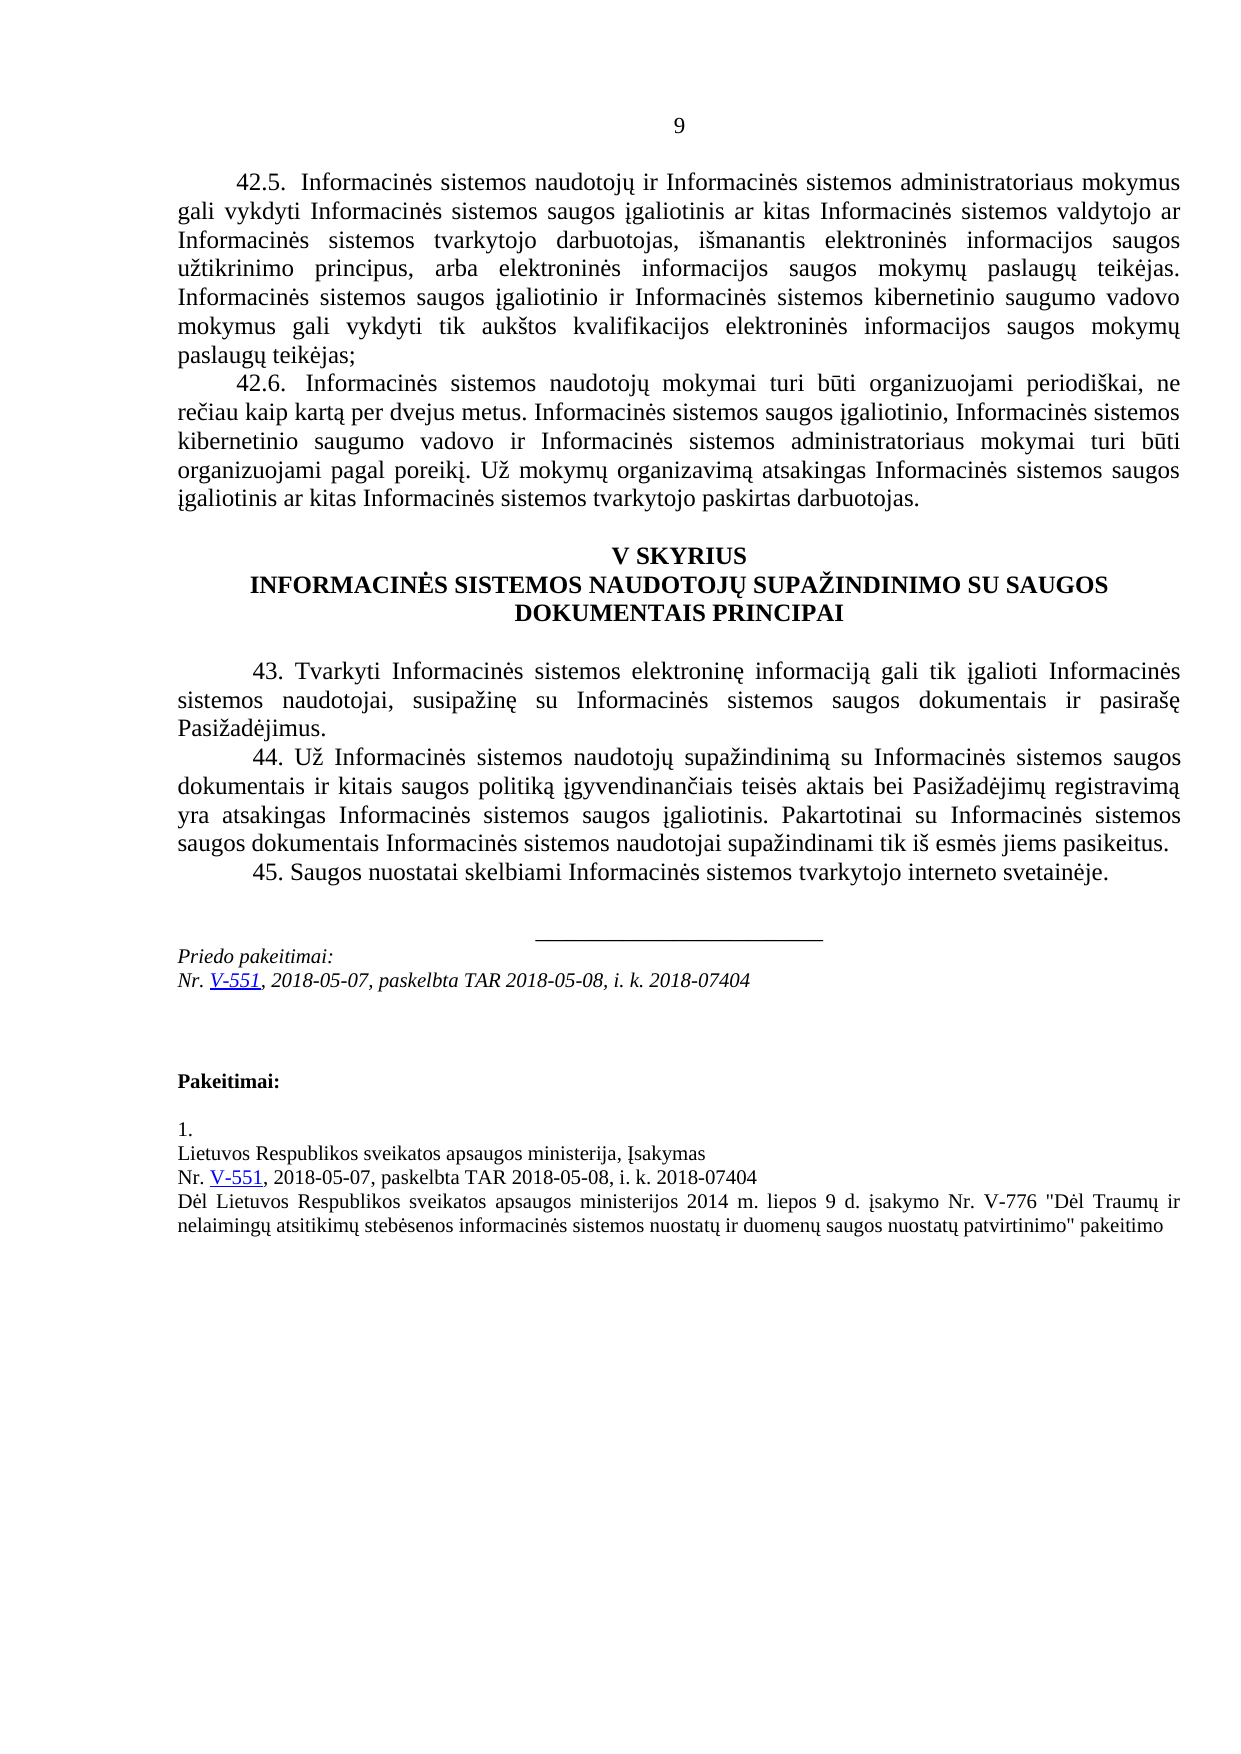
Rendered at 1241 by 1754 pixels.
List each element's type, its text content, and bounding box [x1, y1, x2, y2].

text INFORMACINĖS SISTEMOS NAUDOTOJŲ SUPAŽINDINIMO SU SAUGOS DOKUMENTAIS PRINCIPAI [177, 570, 1181, 627]
text 1. [177, 1117, 1181, 1141]
text 42.5. Informacinės sistemos naudotojų ir Informacinės sistemos administratoriaus mokymus gali vykdyti Informacinės sistemos saugos įgaliotinis ar kitas Informacinės sistemos valdytojo ar Informacinės sistemos tvarkytojo darbuotojas, išmanantis elektroninės informacijos saugos užtikrinimo principus, arba elektroninės informacijos saugos mokymų paslaugų teikėjas. Informacinės sistemos saugos įgaliotinio ir Informacinės sistemos kibernetinio saugumo vadovo mokymus gali vykdyti tik aukštos kvalifikacijos elektroninės informacijos saugos mokymų paslaugų teikėjas; [177, 167, 1181, 368]
text Nr. V-551, 2018-05-07, paskelbta TAR 2018-05-08, i. k. 2018-07404 [177, 968, 1181, 992]
text Priedo pakeitimai: [177, 943, 1181, 968]
text Nr. V-551, 2018-05-07, paskelbta TAR 2018-05-08, i. k. 2018-07404 [177, 1165, 1181, 1189]
text 45. Saugos nuostatai skelbiami Informacinės sistemos tvarkytojo interneto svetainėje. [177, 857, 1181, 886]
text 43. Tvarkyti Informacinės sistemos elektroninę informaciją gali tik įgalioti Informacinės sistemos naudotojai, susipažinę su Informacinės sistemos saugos dokumentais ir pasirašę Pasižadėjimus. [177, 656, 1181, 742]
text Pakeitimai: [177, 1068, 1181, 1093]
text 44. Už Informacinės sistemos naudotojų supažindinimą su Informacinės sistemos saugos dokumentais ir kitais saugos politiką įgyvendinančiais teisės aktais bei Pasižadėjimų registravimą yra atsakingas Informacinės sistemos saugos įgaliotinis. Pakartotinai su Informacinės sistemos saugos dokumentais Informacinės sistemos naudotojai supažindinami tik iš esmės jiems pasikeitus. [177, 742, 1181, 857]
text _______________________ [177, 915, 1181, 943]
text V SKYRIUS [177, 541, 1181, 570]
text Dėl Lietuvos Respublikos sveikatos apsaugos ministerijos 2014 m. liepos 9 d. įsakymo Nr. V-776 "Dėl Traumų ir nelaimingų atsitikimų stebėsenos informacinės sistemos nuostatų ir duomenų saugos nuostatų patvirtinimo" pakeitimo [177, 1189, 1181, 1237]
text Lietuvos Respublikos sveikatos apsaugos ministerija, Įsakymas [177, 1141, 1181, 1165]
text 42.6. Informacinės sistemos naudotojų mokymai turi būti organizuojami periodiškai, ne rečiau kaip kartą per dvejus metus. Informacinės sistemos saugos įgaliotinio, Informacinės sistemos kibernetinio saugumo vadovo ir Informacinės sistemos administratoriaus mokymai turi būti organizuojami pagal poreikį. Už mokymų organizavimą atsakingas Informacinės sistemos saugos įgaliotinis ar kitas Informacinės sistemos tvarkytojo paskirtas darbuotojas. [177, 368, 1181, 512]
